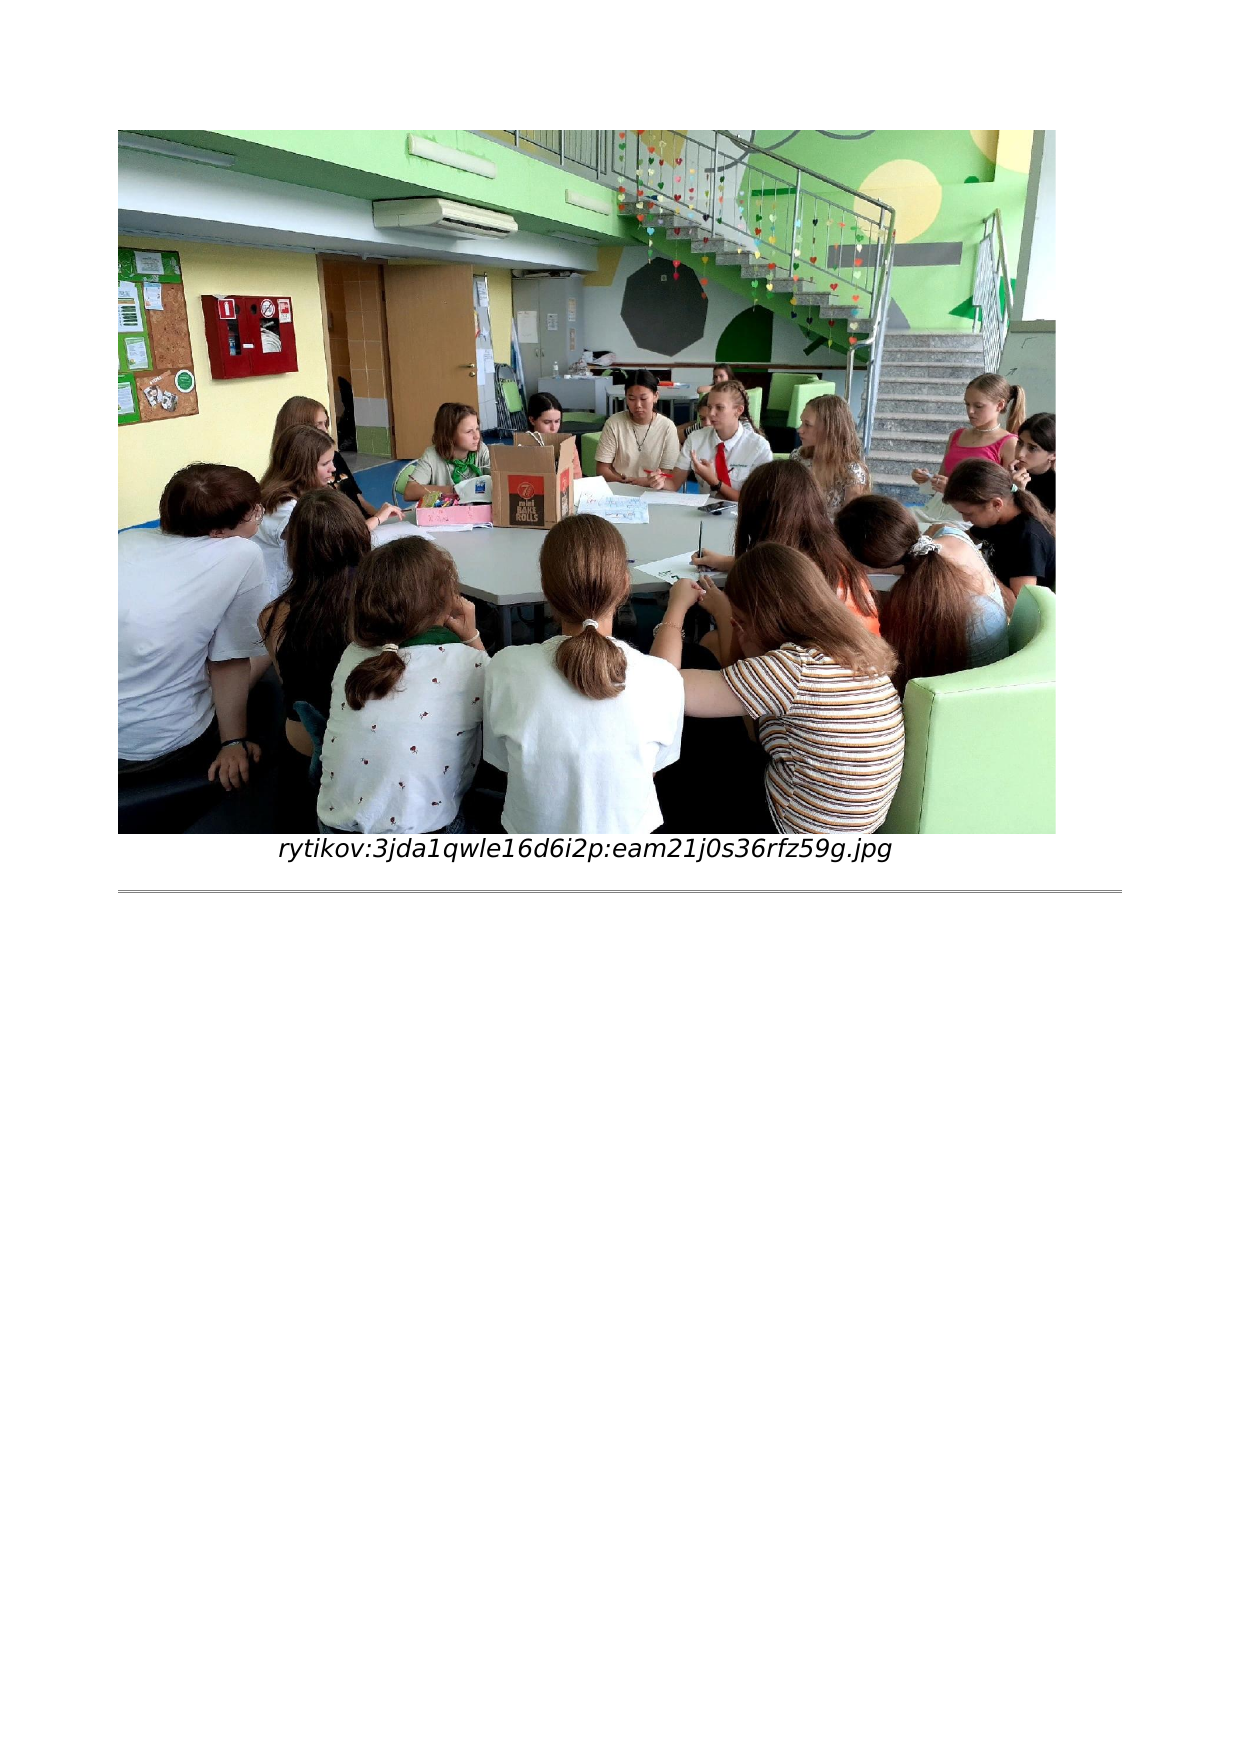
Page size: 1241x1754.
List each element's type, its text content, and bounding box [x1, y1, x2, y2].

picture [118, 130, 1056, 834]
text rytikov:3jda1qwle16d6i2p:eam21j0s36rfz59g.jpg [118, 834, 1056, 863]
